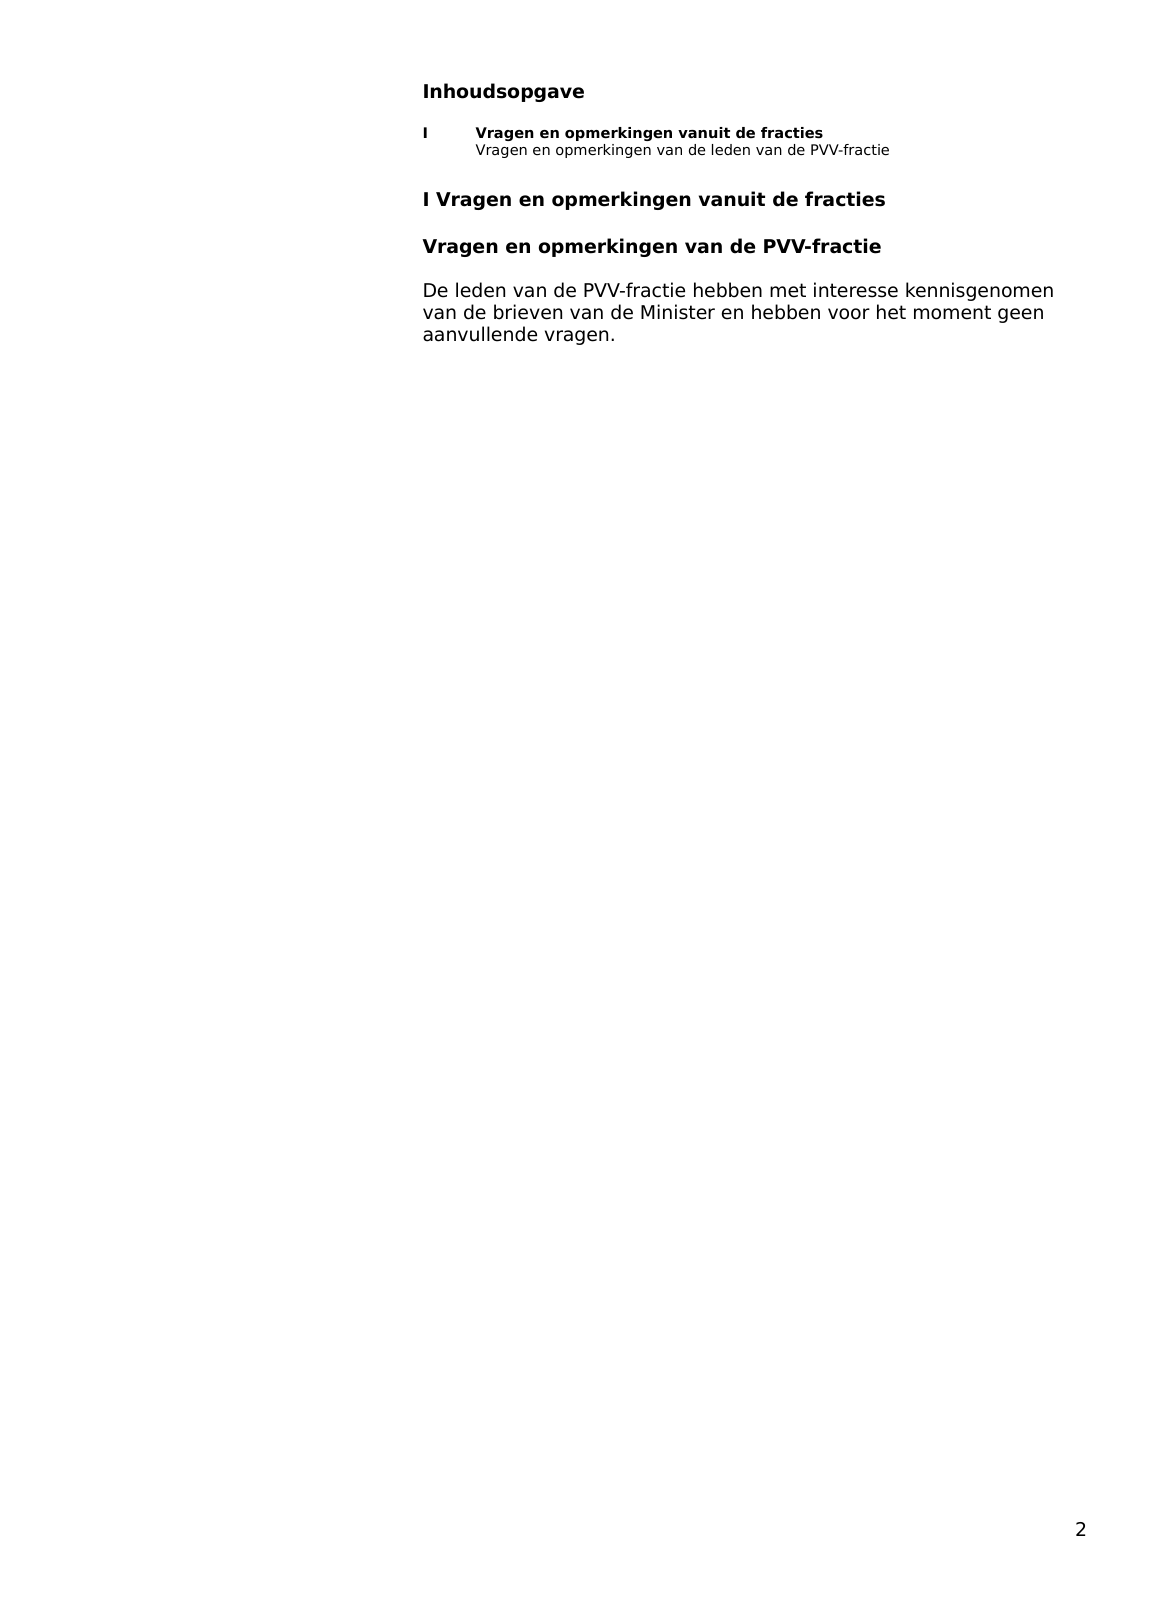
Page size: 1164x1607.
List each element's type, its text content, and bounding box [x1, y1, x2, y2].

subtitle Vragen en opmerkingen van de PVV-fractie [422, 236, 1087, 258]
subtitle Inhoudsopgave [422, 81, 1087, 103]
subtitle I Vragen en opmerkingen vanuit de fracties [422, 189, 1087, 211]
table_cell [422, 142, 469, 159]
table_header Vragen en opmerkingen vanuit de fracties [470, 125, 1087, 142]
table_header I [422, 125, 469, 142]
text De leden van de PVV-fractie hebben met interesse kennisgenomen van de brieven van de Minister en hebben voor het moment geen aanvullende vragen. [422, 280, 1087, 346]
table_cell Vragen en opmerkingen van de leden van de PVV-fractie [470, 142, 1087, 159]
